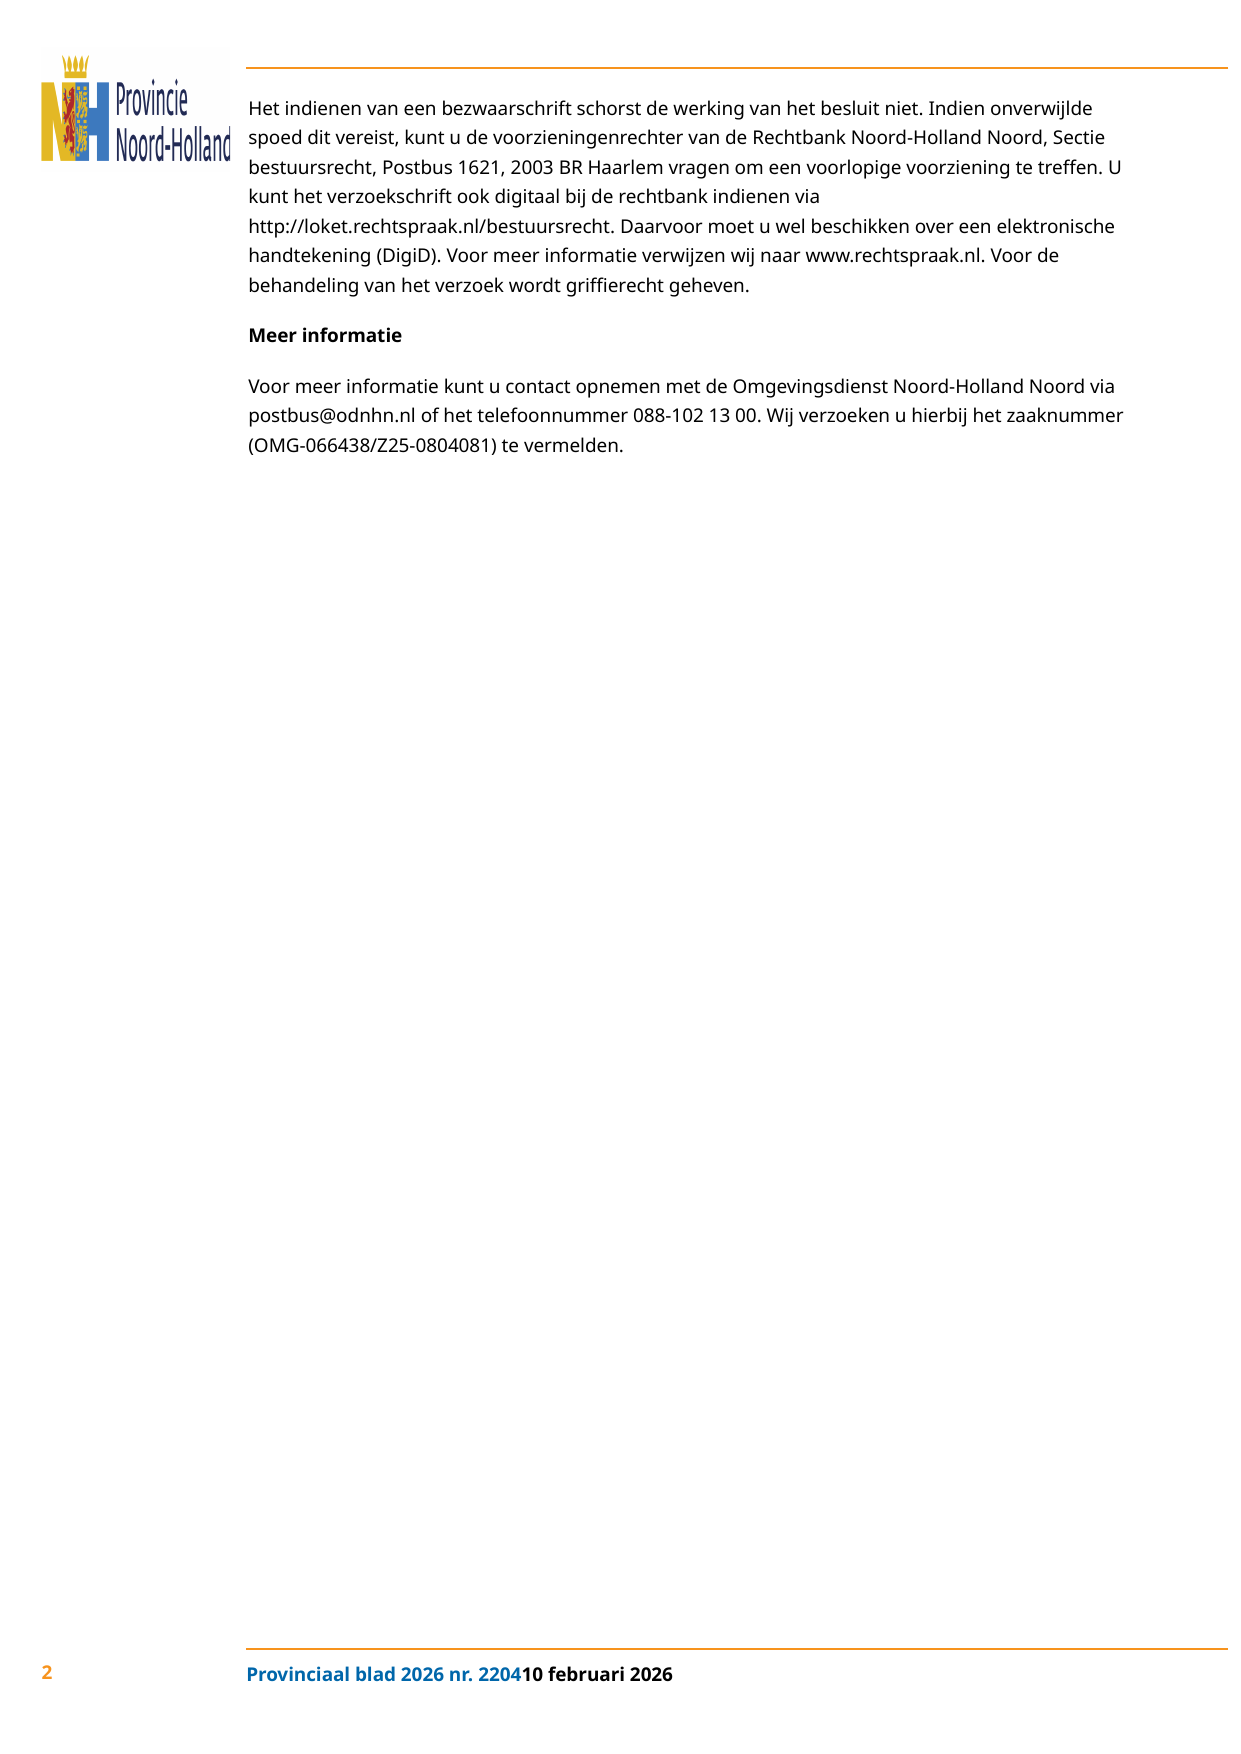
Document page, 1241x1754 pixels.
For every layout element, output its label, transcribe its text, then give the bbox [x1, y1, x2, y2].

text Voor meer informatie kunt u contact opnemen met de Omgevingsdienst Noord-Holland Noord via postbus@odnhn.nl of het telefoonnummer 088-102 13 00. Wij verzoeken u hierbij het zaaknummer (OMG-066438/Z25-0804081) te vermelden. [248, 373, 1152, 458]
picture [41, 47, 231, 172]
text Het indienen van een bezwaarschrift schorst de werking van het besluit niet. Indien onverwijlde spoed dit vereist, kunt u de voorzieningenrechter van de Rechtbank Noord-Holland Noord, Sectie bestuursrecht, Postbus 1621, 2003 BR Haarlem vragen om een voorlopige voorziening te treffen. U kunt het verzoekschrift ook digitaal bij de rechtbank indienen via http://loket.rechtspraak.nl/bestuursrecht. Daarvoor moet u wel beschikken over een elektronische handtekening (DigiD). Voor meer informatie verwijzen wij naar www.rechtspraak.nl. Voor de behandeling van het verzoek wordt griffierecht geheven. [248, 95, 1152, 298]
text Meer informatie [248, 323, 1152, 348]
